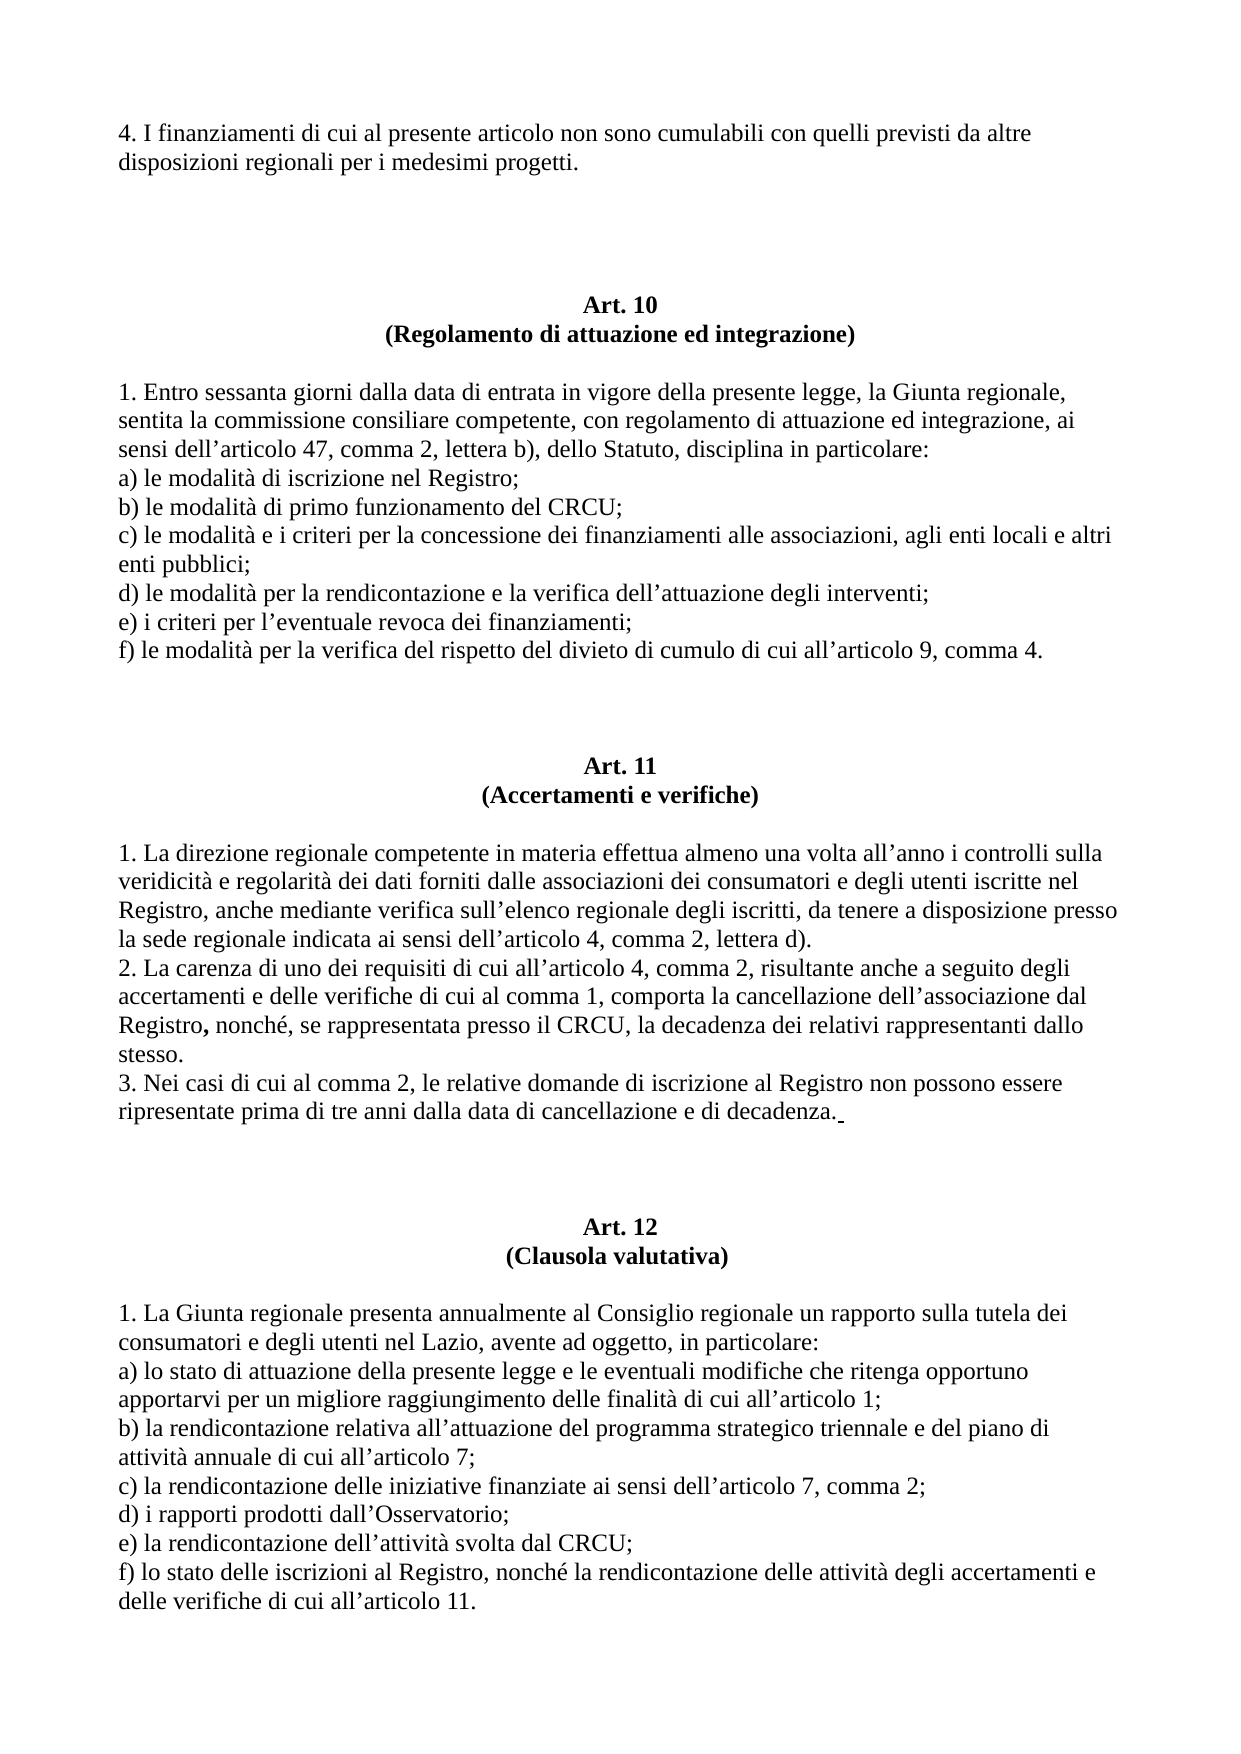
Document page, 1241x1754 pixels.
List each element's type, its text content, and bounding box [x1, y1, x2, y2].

table_cell 4. I finanziamenti di cui al presente articolo non sono cumulabili con quelli previsti da altre disposizioni regionali per i medesimi progetti. Art. 10 (Regolamento di attuazione ed integrazione) 1. Entro sessanta giorni dalla data di entrata in vigore della presente legge, la Giunta regionale, sentita la commissione consiliare competente, con regolamento di attuazione ed integrazione, ai sensi dell’articolo 47, comma 2, lettera b), dello Statuto, disciplina in particolare: a) le modalità di iscrizione nel Registro; b) le modalità di primo funzionamento del CRCU; c) le modalità e i criteri per la concessione dei finanziamenti alle associazioni, agli enti locali e altri enti pubblici; d) le modalità per la rendicontazione e la verifica dell’attuazione degli interventi; e) i criteri per l’eventuale revoca dei finanziamenti; f) le modalità per la verifica del rispetto del divieto di cumulo di cui all’articolo 9, comma 4. Art. 11 (Accertamenti e verifiche) 1. La direzione regionale competente in materia effettua almeno una volta all’anno i controlli sulla veridicità e regolarità dei dati forniti dalle associazioni dei consumatori e degli utenti iscritte nel Registro, anche mediante verifica sull’elenco regionale degli iscritti, da tenere a disposizione presso la sede regionale indicata ai sensi dell’articolo 4, comma 2, lettera d). 2. La carenza di uno dei requisiti di cui all’articolo 4, comma 2, risultante anche a seguito degli accertamenti e delle verifiche di cui al comma 1, comporta la cancellazione dell’associazione dal Registro, nonché, se rappresentata presso il CRCU, la decadenza dei relativi rappresentanti dallo stesso. 3. Nei casi di cui al comma 2, le relative domande di iscrizione al Registro non possono essere ripresentate prima di tre anni dalla data di cancellazione e di decadenza. Art. 12 (Clausola valutativa) 1. La Giunta regionale presenta annualmente al Consiglio regionale un rapporto sulla tutela dei consumatori e degli utenti nel Lazio, avente ad oggetto, in particolare: a) lo stato di attuazione della presente legge e le eventuali modifiche che ritenga opportuno apportarvi per un migliore raggiungimento delle finalità di cui all’articolo 1; b) la rendicontazione relativa all’attuazione del programma strategico triennale e del piano di attività annuale di cui all’articolo 7; c) la rendicontazione delle iniziative finanziate ai sensi dell’articolo 7, comma 2; d) i rapporti prodotti dall’Osservatorio; e) la rendicontazione dell’attività svolta dal CRCU; f) lo stato delle iscrizioni al Registro, nonché la rendicontazione delle attività degli accertamenti e delle verifiche di cui all’articolo 11. [118, 118, 1122, 1614]
